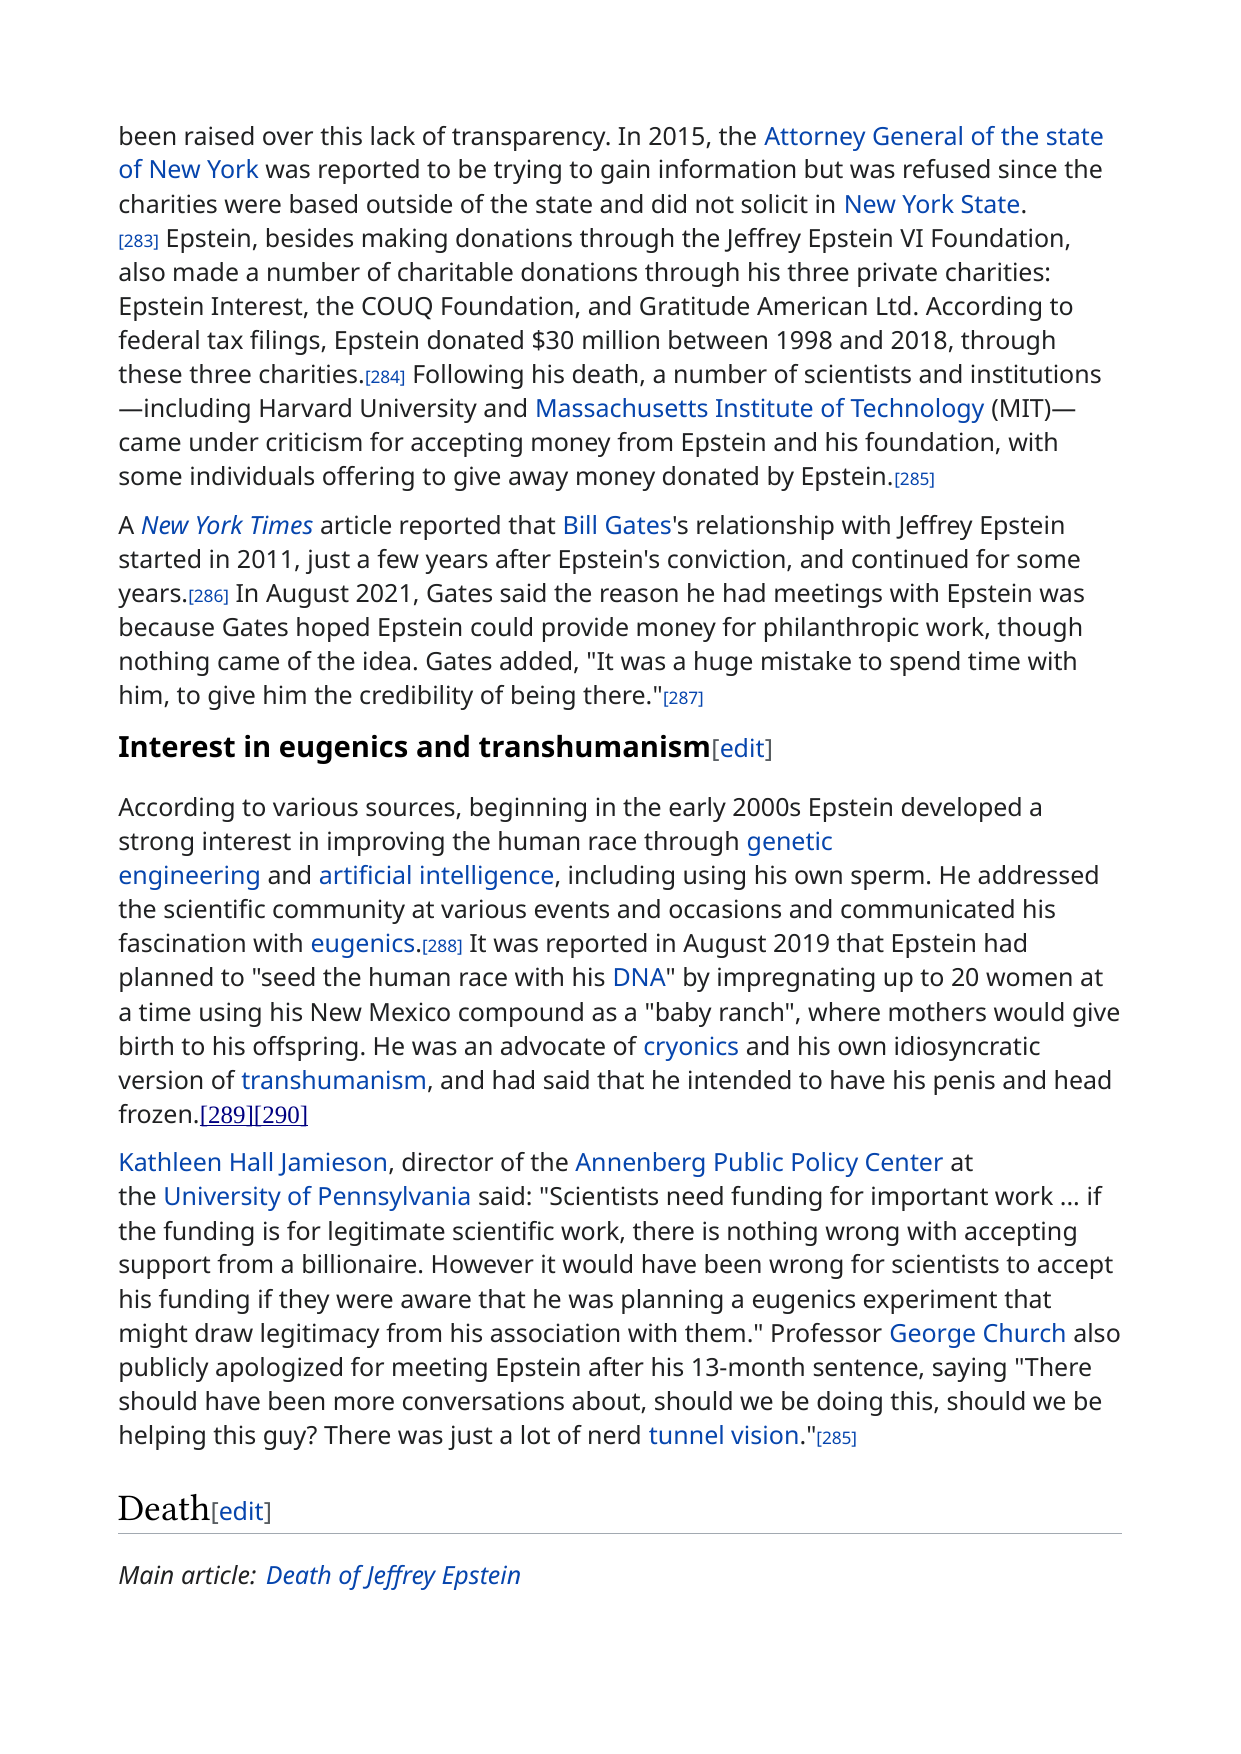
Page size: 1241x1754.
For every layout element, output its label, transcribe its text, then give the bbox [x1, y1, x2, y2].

text Kathleen Hall Jamieson, director of the Annenberg Public Policy Center at the University of Pennsylvania said: "Scientists need funding for important work ... if the funding is for legitimate scientific work, there is nothing wrong with accepting support from a billionaire. However it would have been wrong for scientists to accept his funding if they were aware that he was planning a eugenics experiment that might draw legitimacy from his association with them." Professor George Church also publicly apologized for meeting Epstein after his 13-month sentence, saying "There should have been more conversations about, should we be doing this, should we be helping this guy? There was just a lot of nerd tunnel vision."[285] [118, 1145, 1122, 1452]
text Main article: Death of Jeffrey Epstein [118, 1558, 1122, 1592]
text been raised over this lack of transparency. In 2015, the Attorney General of the state of New York was reported to be trying to gain information but was refused since the charities were based outside of the state and did not solicit in New York State.[283] Epstein, besides making donations through the Jeffrey Epstein VI Foundation, also made a number of charitable donations through his three private charities: Epstein Interest, the COUQ Foundation, and Gratitude American Ltd. According to federal tax filings, Epstein donated $30 million between 1998 and 2018, through these three charities.[284] Following his death, a number of scientists and institutions—including Harvard University and Massachusetts Institute of Technology (MIT)—came under criticism for accepting money from Epstein and his foundation, with some individuals offering to give away money donated by Epstein.[285] [118, 118, 1122, 493]
subtitle Death[edit] [118, 1487, 1122, 1533]
subtitle Interest in eugenics and transhumanism[edit] [118, 726, 1122, 766]
text A New York Times article reported that Bill Gates's relationship with Jeffrey Epstein started in 2011, just a few years after Epstein's conviction, and continued for some years.[286] In August 2021, Gates said the reason he had meetings with Epstein was because Gates hoped Epstein could provide money for philanthropic work, though nothing came of the idea. Gates added, "It was a huge mistake to spend time with him, to give him the credibility of being there."[287] [118, 507, 1122, 712]
text According to various sources, beginning in the early 2000s Epstein developed a strong interest in improving the human race through genetic engineering and artificial intelligence, including using his own sperm. He addressed the scientific community at various events and occasions and communicated his fascination with eugenics.[288] It was reported in August 2019 that Epstein had planned to "seed the human race with his DNA" by impregnating up to 20 women at a time using his New Mexico compound as a "baby ranch", where mothers would give birth to his offspring. He was an advocate of cryonics and his own idiosyncratic version of transhumanism, and had said that he intended to have his penis and head frozen.[289][290] [118, 790, 1122, 1130]
